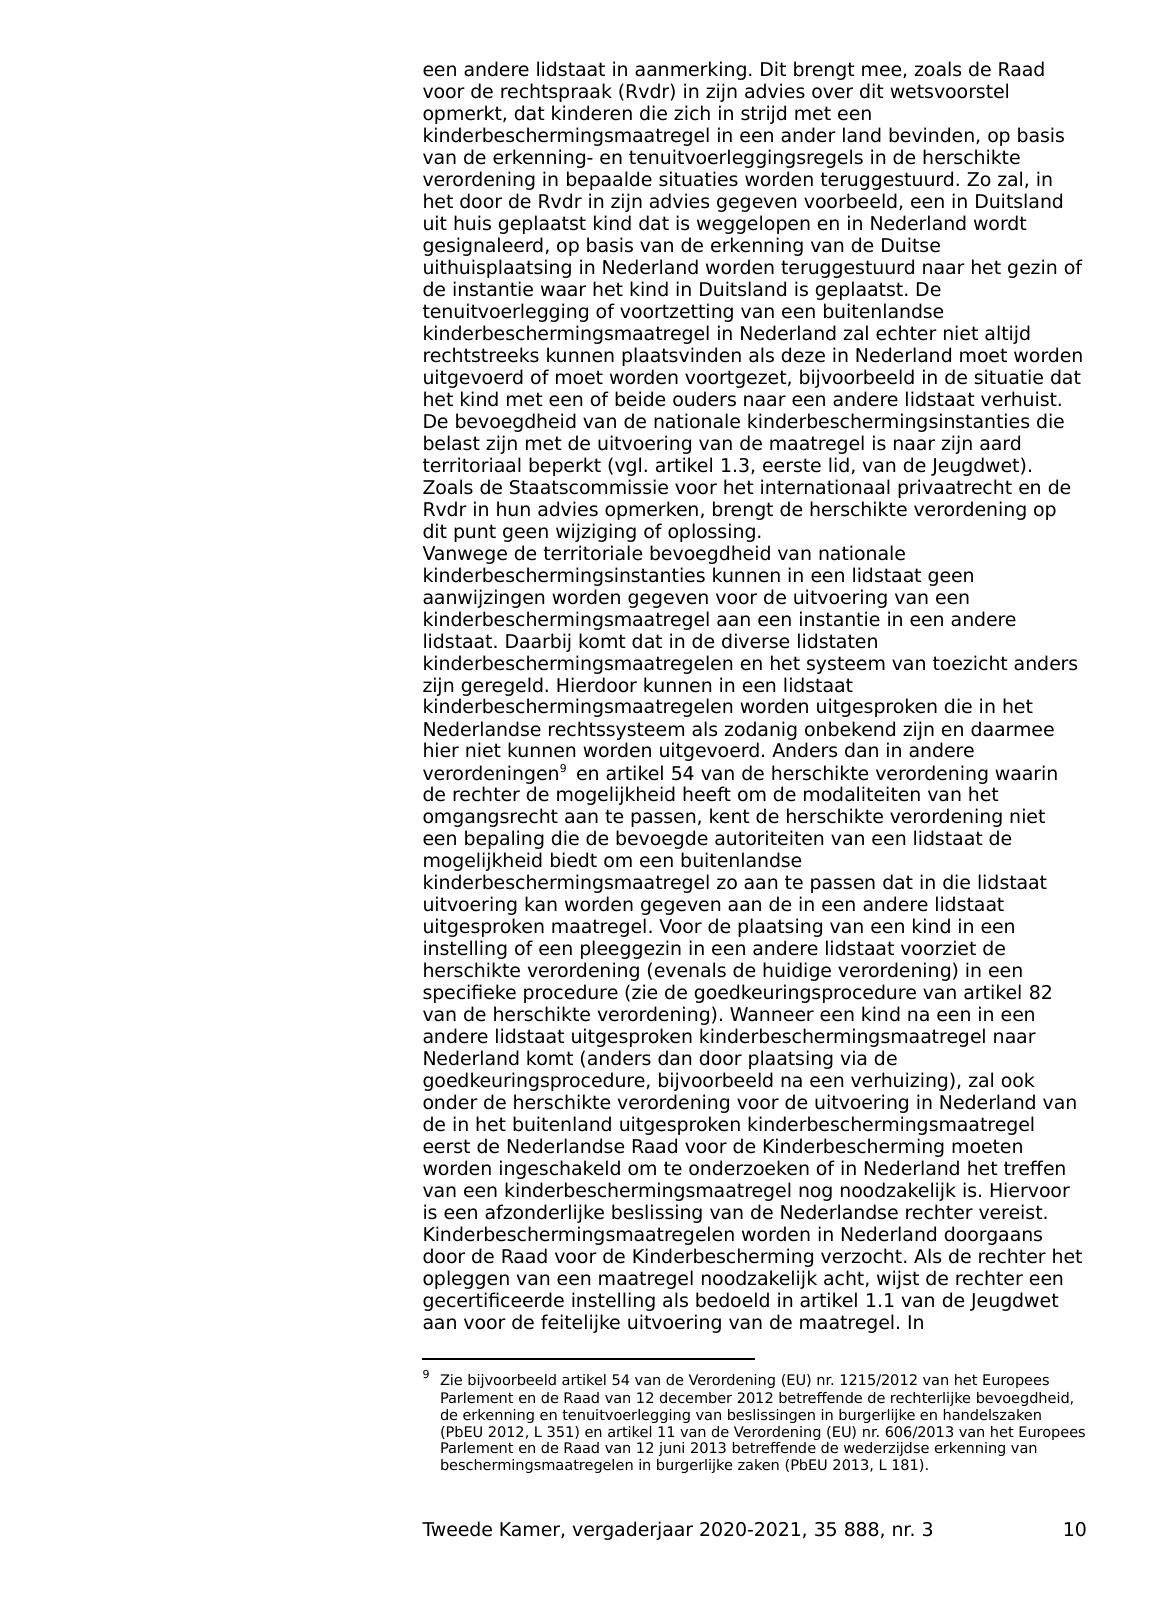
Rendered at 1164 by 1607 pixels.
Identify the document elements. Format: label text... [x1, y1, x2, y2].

text Kinderbeschermingsmaatregelen worden in Nederland doorgaans door de Raad voor de Kinderbescherming verzocht. Als de rechter het opleggen van een maatregel noodzakelijk acht, wijst de rechter een gecertificeerde instelling als bedoeld in artikel 1.1 van de Jeugdwet aan voor de feitelijke uitvoering van de maatregel. In [422, 1224, 1087, 1334]
text Zie bijvoorbeeld artikel 54 van de Verordening (EU) nr. 1215/2012 van het Europees Parlement en de Raad van 12 december 2012 betreffende de rechterlijke bevoegdheid, de erkenning en tenuitvoerlegging van beslissingen in burgerlijke en handelszaken (PbEU 2012, L 351) en artikel 11 van de Verordening (EU) nr. 606/2013 van het Europees Parlement en de Raad van 12 juni 2013 betreffende de wederzijdse erkenning van beschermingsmaatregelen in burgerlijke zaken (PbEU 2013, L 181). [422, 1368, 1087, 1474]
text een andere lidstaat in aanmerking. Dit brengt mee, zoals de Raad voor de rechtspraak (Rvdr) in zijn advies over dit wetsvoorstel opmerkt, dat kinderen die zich in strijd met een kinderbeschermingsmaatregel in een ander land bevinden, op basis van de erkenning- en tenuitvoerleggingsregels in de herschikte verordening in bepaalde situaties worden teruggestuurd. Zo zal, in het door de Rvdr in zijn advies gegeven voorbeeld, een in Duitsland uit huis geplaatst kind dat is weggelopen en in Nederland wordt gesignaleerd, op basis van de erkenning van de Duitse uithuisplaatsing in Nederland worden teruggestuurd naar het gezin of de instantie waar het kind in Duitsland is geplaatst. De tenuitvoerlegging of voortzetting van een buitenlandse kinderbeschermingsmaatregel in Nederland zal echter niet altijd rechtstreeks kunnen plaatsvinden als deze in Nederland moet worden uitgevoerd of moet worden voortgezet, bijvoorbeeld in de situatie dat het kind met een of beide ouders naar een andere lidstaat verhuist. De bevoegdheid van de nationale kinderbeschermingsinstanties die belast zijn met de uitvoering van de maatregel is naar zijn aard territoriaal beperkt (vgl. artikel 1.3, eerste lid, van de Jeugdwet). Zoals de Staatscommissie voor het internationaal privaatrecht en de Rvdr in hun advies opmerken, brengt de herschikte verordening op dit punt geen wijziging of oplossing. [422, 59, 1087, 543]
text Vanwege de territoriale bevoegdheid van nationale kinderbeschermingsinstanties kunnen in een lidstaat geen aanwijzingen worden gegeven voor de uitvoering van een kinderbeschermingsmaatregel aan een instantie in een andere lidstaat. Daarbij komt dat in de diverse lidstaten kinderbeschermingsmaatregelen en het systeem van toezicht anders zijn geregeld. Hierdoor kunnen in een lidstaat kinderbeschermingsmaatregelen worden uitgesproken die in het Nederlandse rechtssysteem als zodanig onbekend zijn en daarmee hier niet kunnen worden uitgevoerd. Anders dan in andere verordeningen en artikel 54 van de herschikte verordening waarin de rechter de mogelijkheid heeft om de modaliteiten van het omgangsrecht aan te passen, kent de herschikte verordening niet een bepaling die de bevoegde autoriteiten van een lidstaat de mogelijkheid biedt om een buitenlandse kinderbeschermingsmaatregel zo aan te passen dat in die lidstaat uitvoering kan worden gegeven aan de in een andere lidstaat uitgesproken maatregel. Voor de plaatsing van een kind in een instelling of een pleeggezin in een andere lidstaat voorziet de herschikte verordening (evenals de huidige verordening) in een specifieke procedure (zie de goedkeuringsprocedure van artikel 82 van de herschikte verordening). Wanneer een kind na een in een andere lidstaat uitgesproken kinderbeschermingsmaatregel naar Nederland komt (anders dan door plaatsing via de goedkeuringsprocedure, bijvoorbeeld na een verhuizing), zal ook onder de herschikte verordening voor de uitvoering in Nederland van de in het buitenland uitgesproken kinderbeschermingsmaatregel eerst de Nederlandse Raad voor de Kinderbescherming moeten worden ingeschakeld om te onderzoeken of in Nederland het treffen van een kinderbeschermingsmaatregel nog noodzakelijk is. Hiervoor is een afzonderlijke beslissing van de Nederlandse rechter vereist. [422, 543, 1087, 1224]
